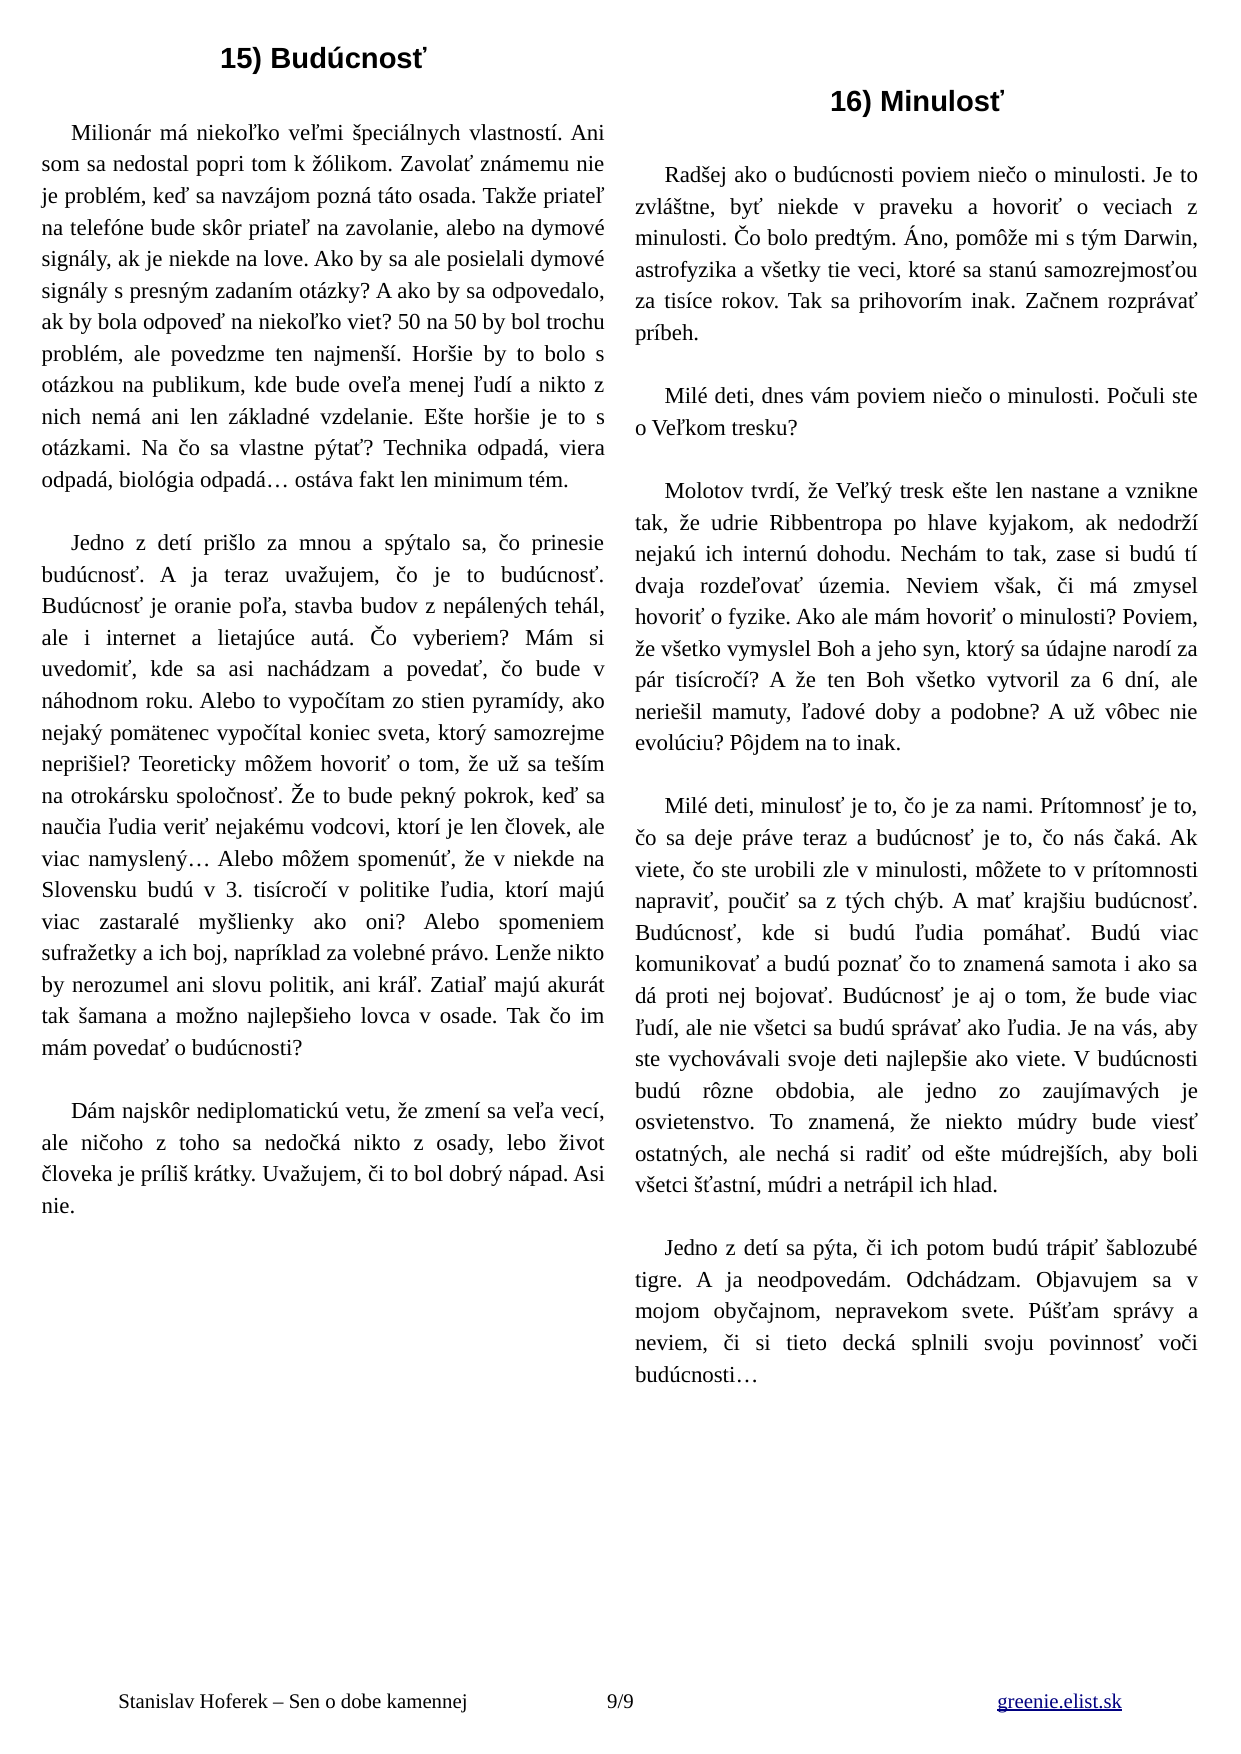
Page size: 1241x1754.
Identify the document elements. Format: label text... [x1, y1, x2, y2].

text Jedno z detí sa pýta, či ich potom budú trápiť šablozubé tigre. A ja neodpovedám. Odchádzam. Objavujem sa v mojom obyčajnom, nepravekom svete. Púšťam správy a neviem, či si tieto decká splnili svoju povinnosť voči budúcnosti… [635, 1234, 1199, 1387]
text Milionár má niekoľko veľmi špeciálnych vlastností. Ani som sa nedostal popri tom k žólikom. Zavolať známemu nie je problém, keď sa navzájom pozná táto osada. Takže priateľ na telefóne bude skôr priateľ na zavolanie, alebo na dymové signály, ak je niekde na love. Ako by sa ale posielali dymové signály s presným zadaním otázky? A ako by sa odpovedalo, ak by bola odpoveď na niekoľko viet? 50 na 50 by bol trochu problém, ale povedzme ten najmenší. Horšie by to bolo s otázkou na publikum, kde bude oveľa menej ľudí a nikto z nich nemá ani len základné vzdelanie. Ešte horšie je to s otázkami. Na čo sa vlastne pýtať? Technika odpadá, viera odpadá, biológia odpadá… ostáva fakt len minimum tém. [41, 119, 605, 492]
subtitle 15) Budúcnosť [41, 41, 605, 75]
text Milé deti, minulosť je to, čo je za nami. Prítomnosť je to, čo sa deje práve teraz a budúcnosť je to, čo nás čaká. Ak viete, čo ste urobili zle v minulosti, môžete to v prítomnosti napraviť, poučiť sa z tých chýb. A mať krajšiu budúcnosť. Budúcnosť, kde si budú ľudia pomáhať. Budú viac komunikovať a budú poznať čo to znamená samota i ako sa dá proti nej bojovať. Budúcnosť je aj o tom, že bude viac ľudí, ale nie všetci sa budú správať ako ľudia. Je na vás, aby ste vychovávali svoje deti najlepšie ako viete. V budúcnosti budú rôzne obdobia, ale jedno zo zaujímavých je osvietenstvo. To znamená, že niekto múdry bude viesť ostatných, ale nechá si radiť od ešte múdrejších, aby boli všetci šťastní, múdri a netrápil ich hlad. [635, 793, 1199, 1198]
text Radšej ako o budúcnosti poviem niečo o minulosti. Je to zvláštne, byť niekde v praveku a hovoriť o veciach z minulosti. Čo bolo predtým. Áno, pomôže mi s tým Darwin, astrofyzika a všetky tie veci, ktoré sa stanú samozrejmosťou za tisíce rokov. Tak sa prihovorím inak. Začnem rozprávať príbeh. [635, 161, 1199, 346]
text Dám najskôr nediplomatickú vetu, že zmení sa veľa vecí, ale ničoho z toho sa nedočká nikto z osady, lebo život človeka je príliš krátky. Uvažujem, či to bol dobrý nápad. Asi nie. [41, 1097, 605, 1218]
text Molotov tvrdí, že Veľký tresk ešte len nastane a vznikne tak, že udrie Ribbentropa po hlave kyjakom, ak nedodrží nejakú ich internú dohodu. Nechám to tak, zase si budú tí dvaja rozdeľovať územia. Neviem však, či má zmysel hovoriť o fyzike. Ako ale mám hovoriť o minulosti? Poviem, že všetko vymyslel Boh a jeho syn, ktorý sa údajne narodí za pár tisícročí? A že ten Boh všetko vytvoril za 6 dní, ale neriešil mamuty, ľadové doby a podobne? A už vôbec nie evolúciu? Pôjdem na to inak. [635, 477, 1199, 756]
text Milé deti, dnes vám poviem niečo o minulosti. Počuli ste o Veľkom tresku? [635, 382, 1199, 440]
text Jedno z detí prišlo za mnou a spýtalo sa, čo prinesie budúcnosť. A ja teraz uvažujem, čo je to budúcnosť. Budúcnosť je oranie poľa, stavba budov z nepálených tehál, ale i internet a lietajúce autá. Čo vyberiem? Mám si uvedomiť, kde sa asi nachádzam a povedať, čo bude v náhodnom roku. Alebo to vypočítam zo stien pyramídy, ako nejaký pomätenec vypočítal koniec sveta, ktorý samozrejme neprišiel? Teoreticky môžem hovoriť o tom, že už sa teším na otrokársku spoločnosť. Že to bude pekný pokrok, keď sa naučia ľudia veriť nejakému vodcovi, ktorí je len človek, ale viac namyslený… Alebo môžem spomenúť, že v niekde na Slovensku budú v 3. tisícročí v politike ľudia, ktorí majú viac zastaralé myšlienky ako oni? Alebo spomeniem sufražetky a ich boj, napríklad za volebné právo. Lenže nikto by nerozumel ani slovu politik, ani kráľ. Zatiaľ majú akurát tak šamana a možno najlepšieho lovca v osade. Tak čo im mám povedať o budúcnosti? [41, 529, 605, 1061]
subtitle 16) Minulosť [635, 84, 1199, 117]
